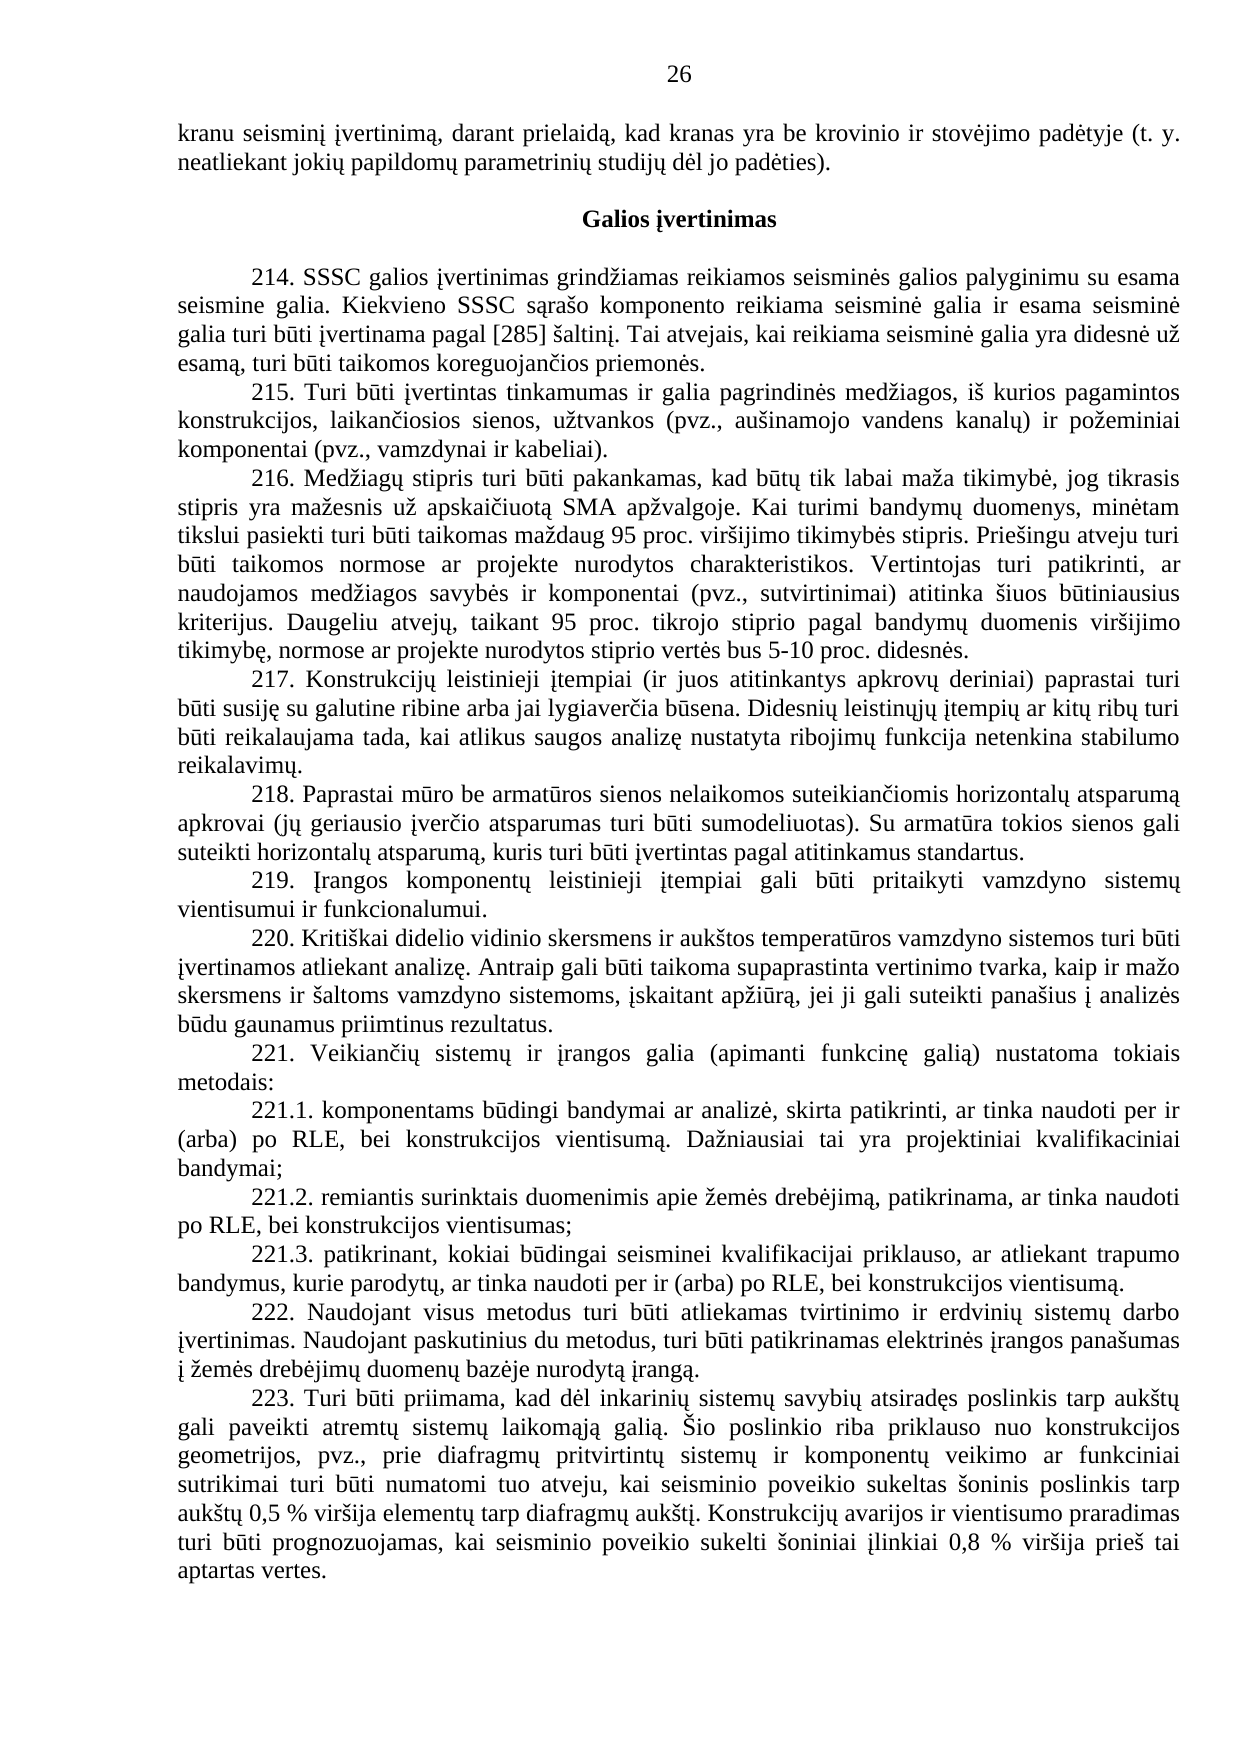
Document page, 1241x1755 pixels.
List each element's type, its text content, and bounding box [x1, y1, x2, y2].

text 217. Konstrukcijų leistinieji įtempiai (ir juos atitinkantys apkrovų deriniai) paprastai turi būti susiję su galutine ribine arba jai lygiaverčia būsena. Didesnių leistinųjų įtempių ar kitų ribų turi būti reikalaujama tada, kai atlikus saugos analizę nustatyta ribojimų funkcija netenkina stabilumo reikalavimų. [177, 664, 1181, 779]
text 221.1. komponentams būdingi bandymai ar analizė, skirta patikrinti, ar tinka naudoti per ir (arba) po RLE, bei konstrukcijos vientisumą. Dažniausiai tai yra projektiniai kvalifikaciniai bandymai; [177, 1096, 1181, 1182]
text 221. Veikiančių sistemų ir įrangos galia (apimanti funkcinę galią) nustatoma tokiais metodais: [177, 1038, 1181, 1096]
text 216. Medžiagų stipris turi būti pakankamas, kad būtų tik labai maža tikimybė, jog tikrasis stipris yra mažesnis už apskaičiuotą SMA apžvalgoje. Kai turimi bandymų duomenys, minėtam tikslui pasiekti turi būti taikomas maždaug 95 proc. viršijimo tikimybės stipris. Priešingu atveju turi būti taikomos normose ar projekte nurodytos charakteristikos. Vertintojas turi patikrinti, ar naudojamos medžiagos savybės ir komponentai (pvz., sutvirtinimai) atitinka šiuos būtiniausius kriterijus. Daugeliu atvejų, taikant 95 proc. tikrojo stiprio pagal bandymų duomenis viršijimo tikimybę, normose ar projekte nurodytos stiprio vertės bus 5-10 proc. didesnės. [177, 463, 1181, 664]
text 219. Įrangos komponentų leistinieji įtempiai gali būti pritaikyti vamzdyno sistemų vientisumui ir funkcionalumui. [177, 866, 1181, 923]
text 221.2. remiantis surinktais duomenimis apie žemės drebėjimą, patikrinama, ar tinka naudoti po RLE, bei konstrukcijos vientisumas; [177, 1182, 1181, 1239]
text 222. Naudojant visus metodus turi būti atliekamas tvirtinimo ir erdvinių sistemų darbo įvertinimas. Naudojant paskutinius du metodus, turi būti patikrinamas elektrinės įrangos panašumas į žemės drebėjimų duomenų bazėje nurodytą įrangą. [177, 1297, 1181, 1383]
text 215. Turi būti įvertintas tinkamumas ir galia pagrindinės medžiagos, iš kurios pagamintos konstrukcijos, laikančiosios sienos, užtvankos (pvz., aušinamojo vandens kanalų) ir požeminiai komponentai (pvz., vamzdynai ir kabeliai). [177, 377, 1181, 463]
text kranu seisminį įvertinimą, darant prielaidą, kad kranas yra be krovinio ir stovėjimo padėtyje (t. y. neatliekant jokių papildomų parametrinių studijų dėl jo padėties). [177, 118, 1181, 176]
text Galios įvertinimas [177, 204, 1181, 233]
text 218. Paprastai mūro be armatūros sienos nelaikomos suteikiančiomis horizontalų atsparumą apkrovai (jų geriausio įverčio atsparumas turi būti sumodeliuotas). Su armatūra tokios sienos gali suteikti horizontalų atsparumą, kuris turi būti įvertintas pagal atitinkamus standartus. [177, 779, 1181, 866]
text 223. Turi būti priimama, kad dėl inkarinių sistemų savybių atsiradęs poslinkis tarp aukštų gali paveikti atremtų sistemų laikomąją galią. Šio poslinkio riba priklauso nuo konstrukcijos geometrijos, pvz., prie diafragmų pritvirtintų sistemų ir komponentų veikimo ar funkciniai sutrikimai turi būti numatomi tuo atveju, kai seisminio poveikio sukeltas šoninis poslinkis tarp aukštų 0,5 % viršija elementų tarp diafragmų aukštį. Konstrukcijų avarijos ir vientisumo praradimas turi būti prognozuojamas, kai seisminio poveikio sukelti šoniniai įlinkiai 0,8 % viršija prieš tai aptartas vertes. [177, 1383, 1181, 1584]
text 220. Kritiškai didelio vidinio skersmens ir aukštos temperatūros vamzdyno sistemos turi būti įvertinamos atliekant analizę. Antraip gali būti taikoma supaprastinta vertinimo tvarka, kaip ir mažo skersmens ir šaltoms vamzdyno sistemoms, įskaitant apžiūrą, jei ji gali suteikti panašius į analizės būdu gaunamus priimtinus rezultatus. [177, 923, 1181, 1038]
text 221.3. patikrinant, kokiai būdingai seisminei kvalifikacijai priklauso, ar atliekant trapumo bandymus, kurie parodytų, ar tinka naudoti per ir (arba) po RLE, bei konstrukcijos vientisumą. [177, 1239, 1181, 1297]
text 214. SSSC galios įvertinimas grindžiamas reikiamos seisminės galios palyginimu su esama seismine galia. Kiekvieno SSSC sąrašo komponento reikiama seisminė galia ir esama seisminė galia turi būti įvertinama pagal [285] šaltinį. Tai atvejais, kai reikiama seisminė galia yra didesnė už esamą, turi būti taikomos koreguojančios priemonės. [177, 262, 1181, 377]
